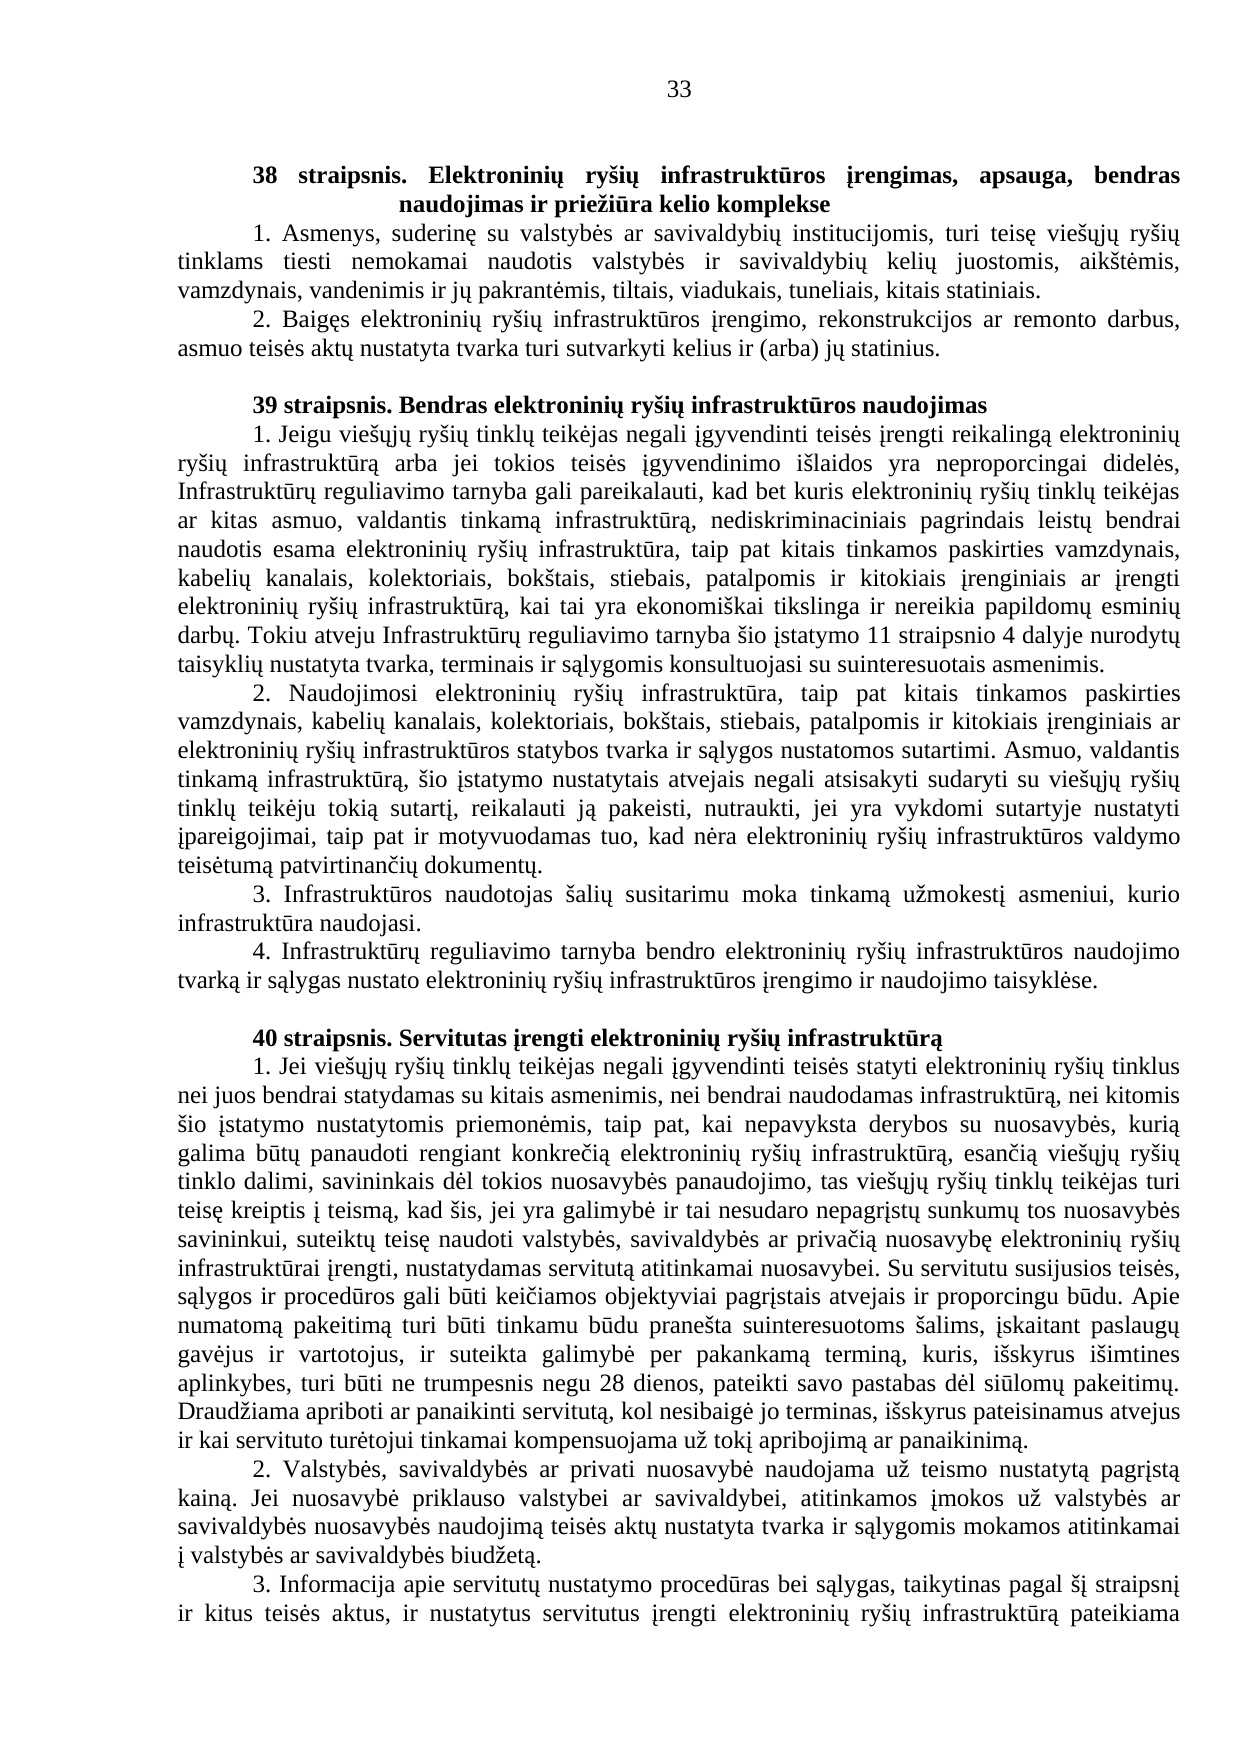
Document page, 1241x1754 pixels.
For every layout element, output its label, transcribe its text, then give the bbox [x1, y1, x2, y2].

text 40 straipsnis. Servitutas įrengti elektroninių ryšių infrastruktūrą [177, 1023, 1181, 1051]
text 1. Jei viešųjų ryšių tinklų teikėjas negali įgyvendinti teisės statyti elektroninių ryšių tinklus nei juos bendrai statydamas su kitais asmenimis, nei bendrai naudodamas infrastruktūrą, nei kitomis šio įstatymo nustatytomis priemonėmis, taip pat, kai nepavyksta derybos su nuosavybės, kurią galima būtų panaudoti rengiant konkrečią elektroninių ryšių infrastruktūrą, esančią viešųjų ryšių tinklo dalimi, savininkais dėl tokios nuosavybės panaudojimo, tas viešųjų ryšių tinklų teikėjas turi teisę kreiptis į teismą, kad šis, jei yra galimybė ir tai nesudaro nepagrįstų sunkumų tos nuosavybės savininkui, suteiktų teisę naudoti valstybės, savivaldybės ar privačią nuosavybę elektroninių ryšių infrastruktūrai įrengti, nustatydamas servitutą atitinkamai nuosavybei. Su servitutu susijusios teisės, sąlygos ir procedūros gali būti keičiamos objektyviai pagrįstais atvejais ir proporcingu būdu. Apie numatomą pakeitimą turi būti tinkamu būdu pranešta suinteresuotoms šalims, įskaitant paslaugų gavėjus ir vartotojus, ir suteikta galimybė per pakankamą terminą, kuris, išskyrus išimtines aplinkybes, turi būti ne trumpesnis negu 28 dienos, pateikti savo pastabas dėl siūlomų pakeitimų. Draudžiama apriboti ar panaikinti servitutą, kol nesibaigė jo terminas, išskyrus pateisinamus atvejus ir kai servituto turėtojui tinkamai kompensuojama už tokį apribojimą ar panaikinimą. [177, 1051, 1181, 1454]
text 3. Infrastruktūros naudotojas šalių susitarimu moka tinkamą užmokestį asmeniui, kurio infrastruktūra naudojasi. [177, 879, 1181, 936]
text 2. Baigęs elektroninių ryšių infrastruktūros įrengimo, rekonstrukcijos ar remonto darbus, asmuo teisės aktų nustatyta tvarka turi sutvarkyti kelius ir (arba) jų statinius. [177, 304, 1181, 361]
text 3. Informacija apie servitutų nustatymo procedūras bei sąlygas, taikytinas pagal šį straipsnį ir kitus teisės aktus, ir nustatytus servitutus įrengti elektroninių ryšių infrastruktūrą pateikiama [177, 1569, 1181, 1626]
text 1. Jeigu viešųjų ryšių tinklų teikėjas negali įgyvendinti teisės įrengti reikalingą elektroninių ryšių infrastruktūrą arba jei tokios teisės įgyvendinimo išlaidos yra neproporcingai didelės, Infrastruktūrų reguliavimo tarnyba gali pareikalauti, kad bet kuris elektroninių ryšių tinklų teikėjas ar kitas asmuo, valdantis tinkamą infrastruktūrą, nediskriminaciniais pagrindais leistų bendrai naudotis esama elektroninių ryšių infrastruktūra, taip pat kitais tinkamos paskirties vamzdynais, kabelių kanalais, kolektoriais, bokštais, stiebais, patalpomis ir kitokiais įrenginiais ar įrengti elektroninių ryšių infrastruktūrą, kai tai yra ekonomiškai tikslinga ir nereikia papildomų esminių darbų. Tokiu atveju Infrastruktūrų reguliavimo tarnyba šio įstatymo 11 straipsnio 4 dalyje nurodytų taisyklių nustatyta tvarka, terminais ir sąlygomis konsultuojasi su suinteresuotais asmenimis. [177, 419, 1181, 678]
text 2. Valstybės, savivaldybės ar privati nuosavybė naudojama už teismo nustatytą pagrįstą kainą. Jei nuosavybė priklauso valstybei ar savivaldybei, atitinkamos įmokos už valstybės ar savivaldybės nuosavybės naudojimą teisės aktų nustatyta tvarka ir sąlygomis mokamos atitinkamai į valstybės ar savivaldybės biudžetą. [177, 1454, 1181, 1569]
text 38 straipsnis. Elektroninių ryšių infrastruktūros įrengimas, apsauga, bendras naudojimas ir priežiūra kelio komplekse [252, 160, 1181, 218]
text 1. Asmenys, suderinę su valstybės ar savivaldybių institucijomis, turi teisę viešųjų ryšių tinklams tiesti nemokamai naudotis valstybės ir savivaldybių kelių juostomis, aikštėmis, vamzdynais, vandenimis ir jų pakrantėmis, tiltais, viadukais, tuneliais, kitais statiniais. [177, 218, 1181, 304]
text 39 straipsnis. Bendras elektroninių ryšių infrastruktūros naudojimas [177, 390, 1181, 419]
text 4. Infrastruktūrų reguliavimo tarnyba bendro elektroninių ryšių infrastruktūros naudojimo tvarką ir sąlygas nustato elektroninių ryšių infrastruktūros įrengimo ir naudojimo taisyklėse. [177, 936, 1181, 994]
text 2. Naudojimosi elektroninių ryšių infrastruktūra, taip pat kitais tinkamos paskirties vamzdynais, kabelių kanalais, kolektoriais, bokštais, stiebais, patalpomis ir kitokiais įrenginiais ar elektroninių ryšių infrastruktūros statybos tvarka ir sąlygos nustatomos sutartimi. Asmuo, valdantis tinkamą infrastruktūrą, šio įstatymo nustatytais atvejais negali atsisakyti sudaryti su viešųjų ryšių tinklų teikėju tokią sutartį, reikalauti ją pakeisti, nutraukti, jei yra vykdomi sutartyje nustatyti įpareigojimai, taip pat ir motyvuodamas tuo, kad nėra elektroninių ryšių infrastruktūros valdymo teisėtumą patvirtinančių dokumentų. [177, 678, 1181, 879]
